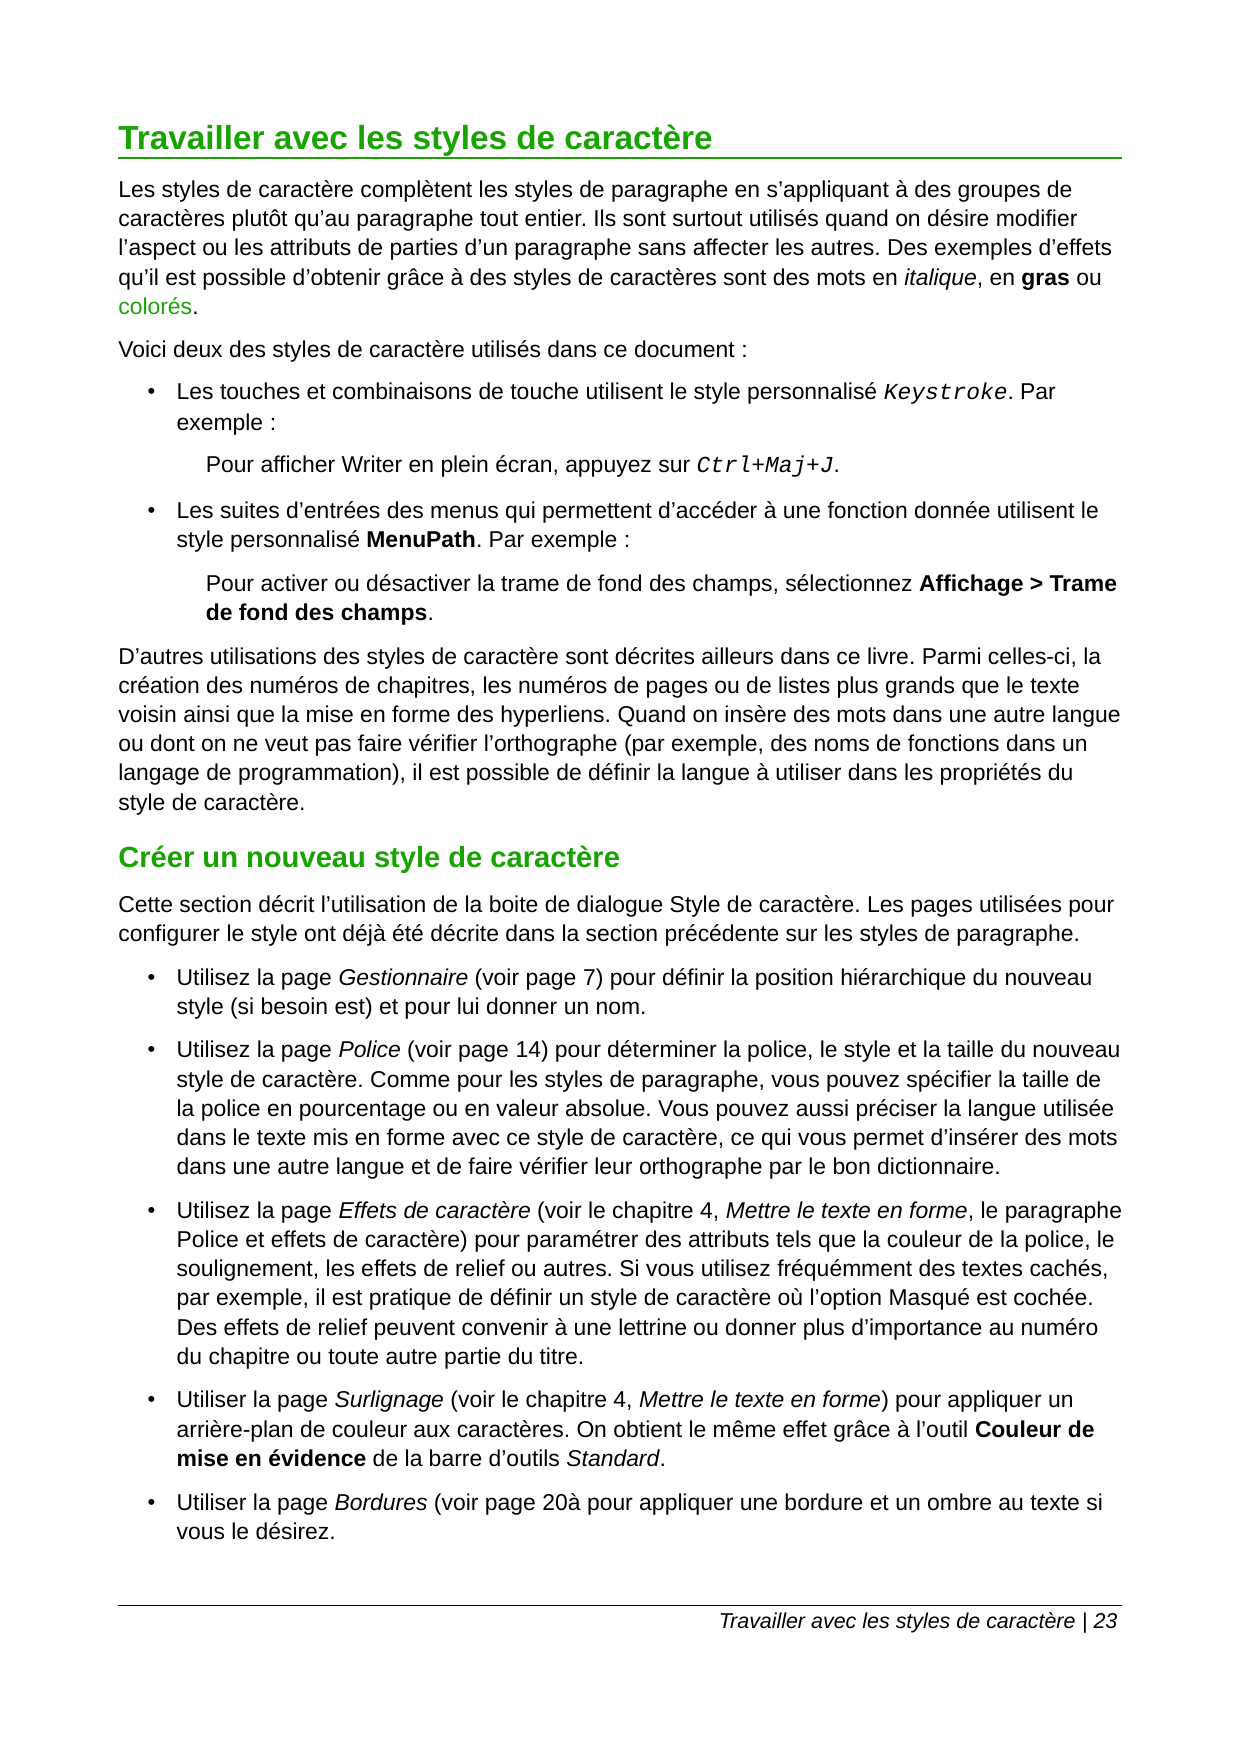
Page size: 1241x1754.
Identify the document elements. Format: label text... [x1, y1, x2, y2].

list Utilisez la page Police (voir page 14) pour déterminer la police, le style et la taille du nouveau style de caractère. Comme pour les styles de paragraphe, vous pouvez spécifier la taille de la police en pourcentage ou en valeur absolue. Vous pouvez aussi préciser la langue utilisée dans le texte mis en forme avec ce style de caractère, ce qui vous permet d’insérer des mots dans une autre langue et de faire vérifier leur orthographe par le bon dictionnaire. [147, 1034, 1122, 1179]
list Utilisez la page Gestionnaire (voir page 7) pour définir la position hiérarchique du nouveau style (si besoin est) et pour lui donner un nom. [147, 961, 1122, 1019]
text Voici deux des styles de caractère utilisés dans ce document : [118, 334, 1122, 363]
list Pour afficher Writer en plein écran, appuyez sur Ctrl+Maj+J. [176, 450, 1122, 479]
list Utiliser la page Bordures (voir page 20à pour appliquer une bordure et un ombre au texte si vous le désirez. [147, 1486, 1122, 1544]
list Utilisez la page Effets de caractère (voir le chapitre 4, Mettre le texte en forme, le paragraphe Police et effets de caractère) pour paramétrer des attributs tels que la couleur de la police, le soulignement, les effets de relief ou autres. Si vous utilisez fréquémment des textes cachés, par exemple, il est pratique de définir un style de caractère où l’option Masqué est cochée. Des effets de relief peuvent convenir à une lettrine ou donner plus d’importance au numéro du chapitre ou toute autre partie du titre. [147, 1194, 1122, 1369]
text Cette section décrit l’utilisation de la boite de dialogue Style de caractère. Les pages utilisées pour configurer le style ont déjà été décrite dans la section précédente sur les styles de paragraphe. [118, 888, 1122, 946]
list Les touches et combinaisons de touche utilisent le style personnalisé Keystroke. Par exemple : [147, 377, 1122, 436]
list Les suites d’entrées des menus qui permettent d’accéder à une fonction donnée utilisent le style personnalisé MenuPath. Par exemple : [147, 494, 1122, 552]
list Pour activer ou désactiver la trame de fond des champs, sélectionnez Affichage > Trame de fond des champs. [176, 567, 1122, 625]
text Les styles de caractère complètent les styles de paragraphe en s’appliquant à des groupes de caractères plutôt qu’au paragraphe tout entier. Ils sont surtout utilisés quand on désire modifier l’aspect ou les attributs de parties d’un paragraphe sans affecter les autres. Des exemples d’effets qu’il est possible d’obtenir grâce à des styles de caractères sont des mots en italique, en gras ou colorés. [118, 173, 1122, 319]
subtitle Créer un nouveau style de caractère [118, 844, 1122, 873]
subtitle Travailler avec les styles de caractère [118, 118, 1122, 157]
list Utiliser la page Surlignage (voir le chapitre 4, Mettre le texte en forme) pour appliquer un arrière-plan de couleur aux caractères. On obtient le même effet grâce à l’outil Couleur de mise en évidence de la barre d’outils Standard. [147, 1384, 1122, 1471]
text D’autres utilisations des styles de caractère sont décrites ailleurs dans ce livre. Parmi celles-ci, la création des numéros de chapitres, les numéros de pages ou de listes plus grands que le texte voisin ainsi que la mise en forme des hyperliens. Quand on insère des mots dans une autre langue ou dont on ne veut pas faire vérifier l’orthographe (par exemple, des noms de fonctions dans un langage de programmation), il est possible de définir la langue à utiliser dans les propriétés du style de caractère. [118, 640, 1122, 815]
